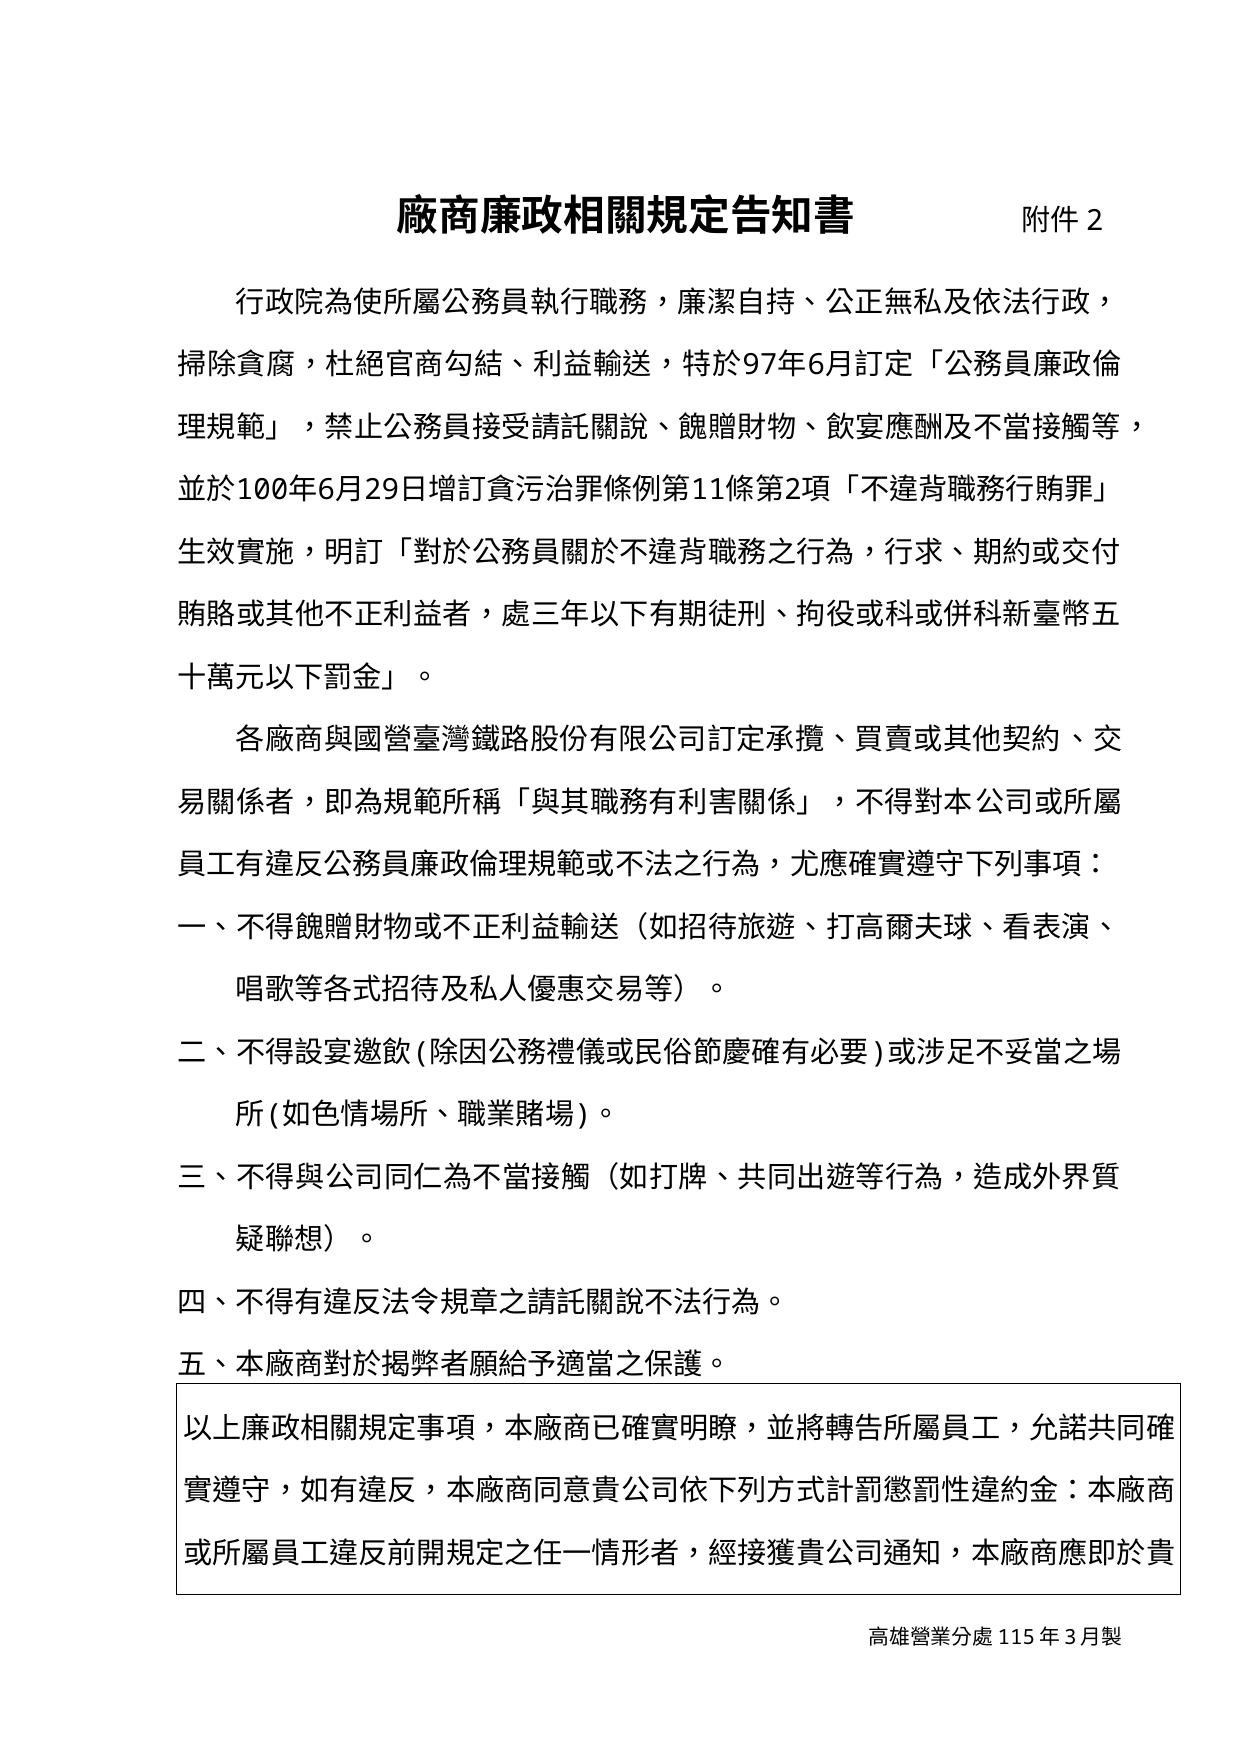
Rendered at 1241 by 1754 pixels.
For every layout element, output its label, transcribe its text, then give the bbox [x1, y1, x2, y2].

text 廠商廉政相關規定告知書 附件2 [327, 170, 1122, 233]
table_header 以上廉政相關規定事項，本廠商已確實明瞭，並將轉告所屬員工，允諾共同確實遵守，如有違反，本廠商同意貴公司依下列方式計罰懲罰性違約金：本廠商或所屬員工違反前開規定之任一情形者，經接獲貴公司通知，本廠商應即於貴 [177, 1384, 1180, 1594]
text 五、本廠商對於揭弊者願給予適當之保護。 [177, 1320, 1122, 1383]
text 各廠商與國營臺灣鐵路股份有限公司訂定承攬、買賣或其他契約、交易關係者，即為規範所稱「與其職務有利害關係」，不得對本公司或所屬員工有違反公務員廉政倫理規範或不法之行為，尤應確實遵守下列事項： [177, 695, 1122, 883]
text 三、不得與公司同仁為不當接觸（如打牌、共同出遊等行為，造成外界質疑聯想）。 [177, 1133, 1122, 1258]
text 二、不得設宴邀飲(除因公務禮儀或民俗節慶確有必要)或涉足不妥當之場所(如色情場所、職業賭場)。 [177, 1008, 1122, 1133]
text 一、不得餽贈財物或不正利益輸送（如招待旅遊、打高爾夫球、看表演、唱歌等各式招待及私人優惠交易等）。 [177, 883, 1122, 1008]
text 四、不得有違反法令規章之請託關說不法行為。 [177, 1258, 1122, 1320]
text 行政院為使所屬公務員執行職務，廉潔自持、公正無私及依法行政，掃除貪腐，杜絕官商勾結、利益輸送，特於97年6月訂定「公務員廉政倫理規範」，禁止公務員接受請託關說、餽贈財物、飲宴應酬及不當接觸等，並於100年6月29日增訂貪污治罪條例第11條第2項「不違背職務行賄罪」生效實施，明訂「對於公務員關於不違背職務之行為，行求、期約或交付賄賂或其他不正利益者，處三年以下有期徒刑、拘役或科或併科新臺幣五十萬元以下罰金」。 [177, 258, 1122, 695]
